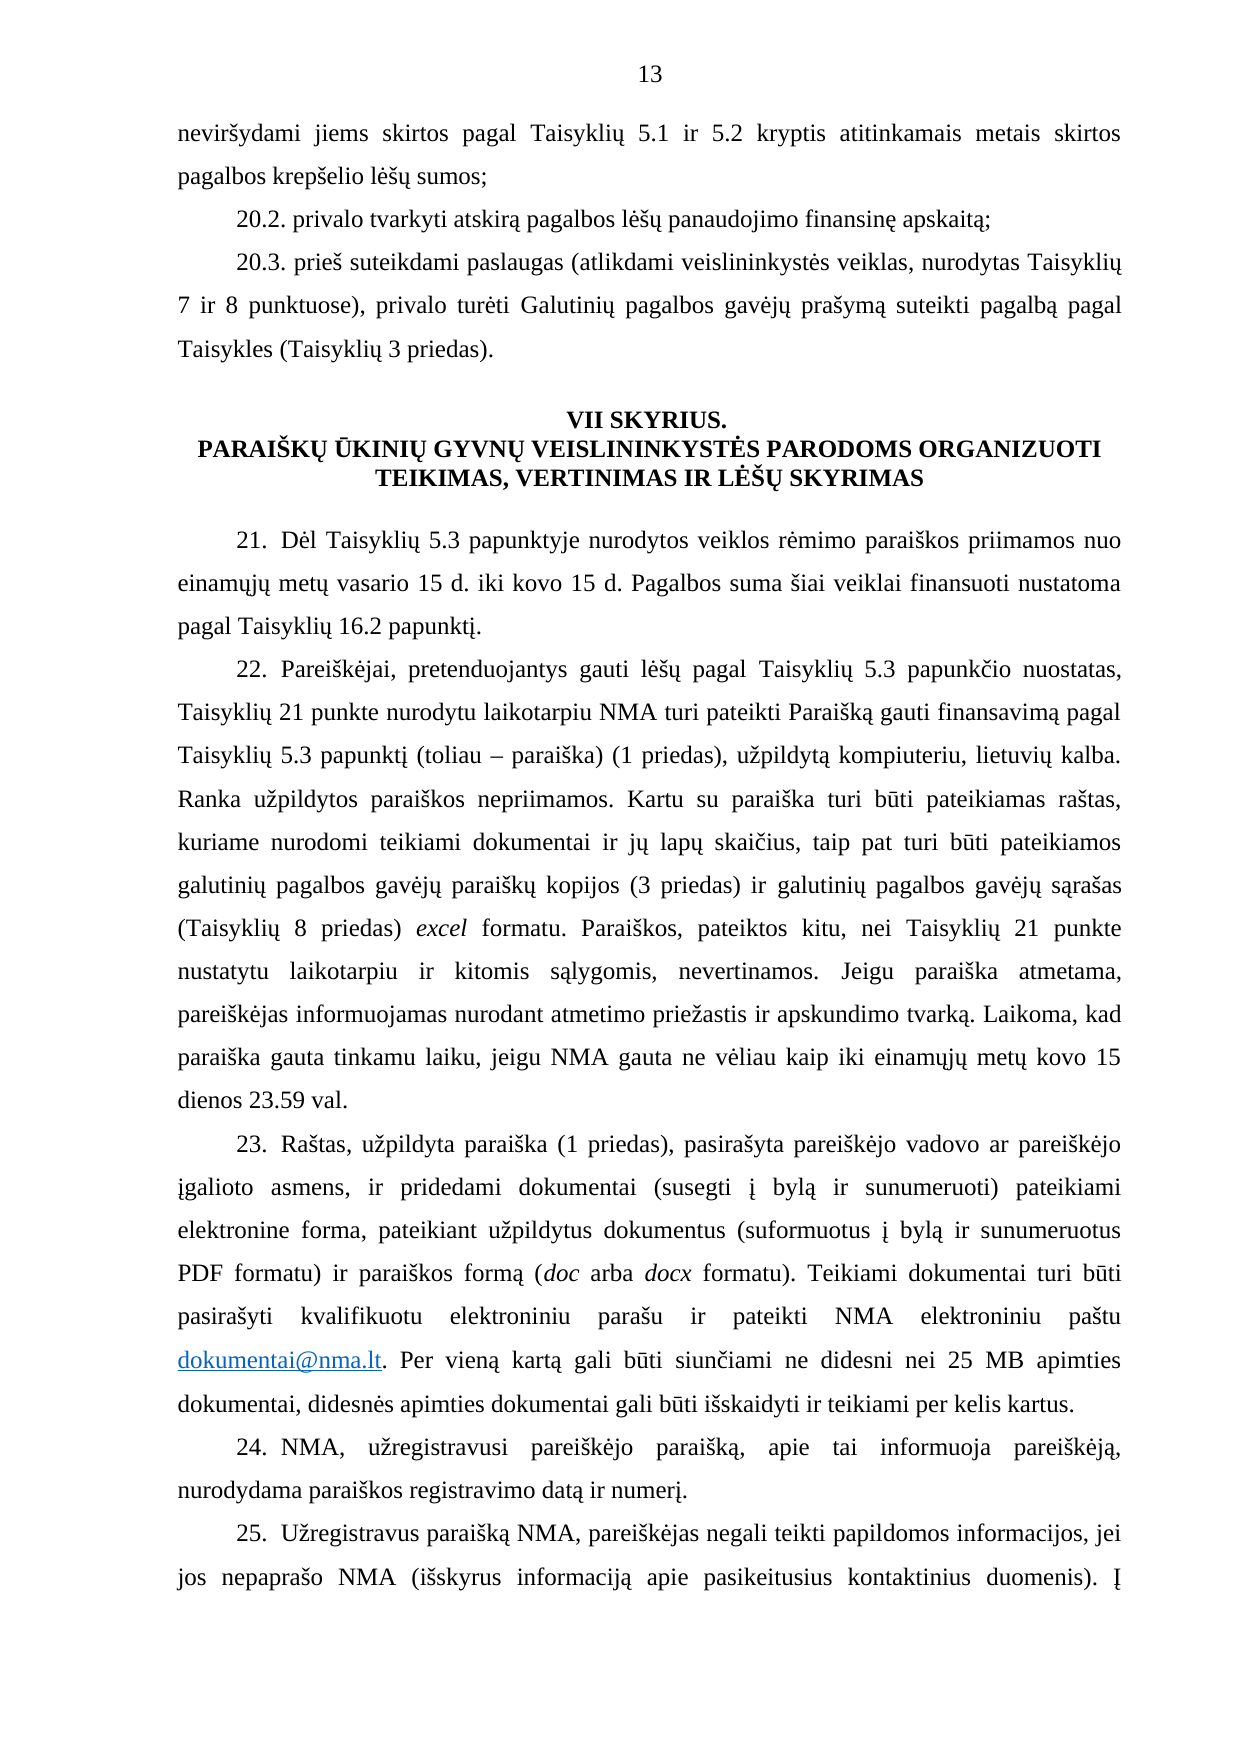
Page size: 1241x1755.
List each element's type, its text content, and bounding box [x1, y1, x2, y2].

text 23. Raštas, užpildyta paraiška (1 priedas), pasirašyta pareiškėjo vadovo ar pareiškėjo įgalioto asmens, ir pridedami dokumentai (susegti į bylą ir sunumeruoti) pateikiami elektronine forma, pateikiant užpildytus dokumentus (suformuotus į bylą ir sunumeruotus PDF formatu) ir paraiškos formą (doc arba docx formatu). Teikiami dokumentai turi būti pasirašyti kvalifikuotu elektroniniu parašu ir pateikti NMA elektroniniu paštu dokumentai@nma.lt. Per vieną kartą gali būti siunčiami ne didesni nei 25 MB apimties dokumentai, didesnės apimties dokumentai gali būti išskaidyti ir teikiami per kelis kartus. [177, 1129, 1122, 1418]
text neviršydami jiems skirtos pagal Taisyklių 5.1 ir 5.2 kryptis atitinkamais metais skirtos pagalbos krepšelio lėšų sumos; [177, 118, 1122, 190]
text PARAIŠKŲ ŪKINIŲ GYVNŲ VEISLININKYSTĖS PARODOMS ORGANIZUOTI TEIKIMAS, VERTINIMAS IR LĖŠŲ SKYRIMAS [177, 434, 1122, 492]
text 25. Užregistravus paraišką NMA, pareiškėjas negali teikti papildomos informacijos, jei jos nepaprašo NMA (išskyrus informaciją apie pasikeitusius kontaktinius duomenis). Į [177, 1518, 1122, 1590]
text 20.2. privalo tvarkyti atskirą pagalbos lėšų panaudojimo finansinę apskaitą; [177, 204, 1122, 233]
text 24. NMA, užregistravusi pareiškėjo paraišką, apie tai informuoja pareiškėją, nurodydama paraiškos registravimo datą ir numerį. [177, 1432, 1122, 1504]
text 21. Dėl Taisyklių 5.3 papunktyje nurodytos veiklos rėmimo paraiškos priimamos nuo einamųjų metų vasario 15 d. iki kovo 15 d. Pagalbos suma šiai veiklai finansuoti nustatoma pagal Taisyklių 16.2 papunktį. [177, 525, 1122, 640]
text VII SKYRIUS. [177, 406, 1122, 434]
text 22. Pareiškėjai, pretenduojantys gauti lėšų pagal taisyklių 5.3 papunkčio nuostatas, Taisyklių 21 punkte nurodytu laikotarpiu NMA turi pateikti Paraišką gauti finansavimą pagal Taisyklių 5.3 papunktį (toliau – paraiška) (1 priedas), užpildytą kompiuteriu, lietuvių kalba. Ranka užpildytos paraiškos nepriimamos. Kartu su paraiška turi būti pateikiamas raštas, kuriame nurodomi teikiami dokumentai ir jų lapų skaičius, taip pat turi būti pateikiamos galutinių pagalbos gavėjų paraiškų kopijos (3 priedas) ir galutinių pagalbos gavėjų sąrašas (Taisyklių 8 priedas) excel formatu. Paraiškos, pateiktos kitu, nei Taisyklių 21 punkte nustatytu laikotarpiu ir kitomis sąlygomis, nevertinamos. Jeigu paraiška atmetama, pareiškėjas informuojamas nurodant atmetimo priežastis ir apskundimo tvarką. Laikoma, kad paraiška gauta tinkamu laiku, jeigu NMA gauta ne vėliau kaip iki einamųjų metų kovo 15 dienos 23.59 val. [177, 654, 1122, 1114]
text 20.3. prieš suteikdami paslaugas (atlikdami veislininkystės veiklas, nurodytas Taisyklių 7 ir 8 punktuose), privalo turėti Galutinių pagalbos gavėjų prašymą suteikti pagalbą pagal Taisykles (Taisyklių 3 priedas). [177, 247, 1122, 362]
